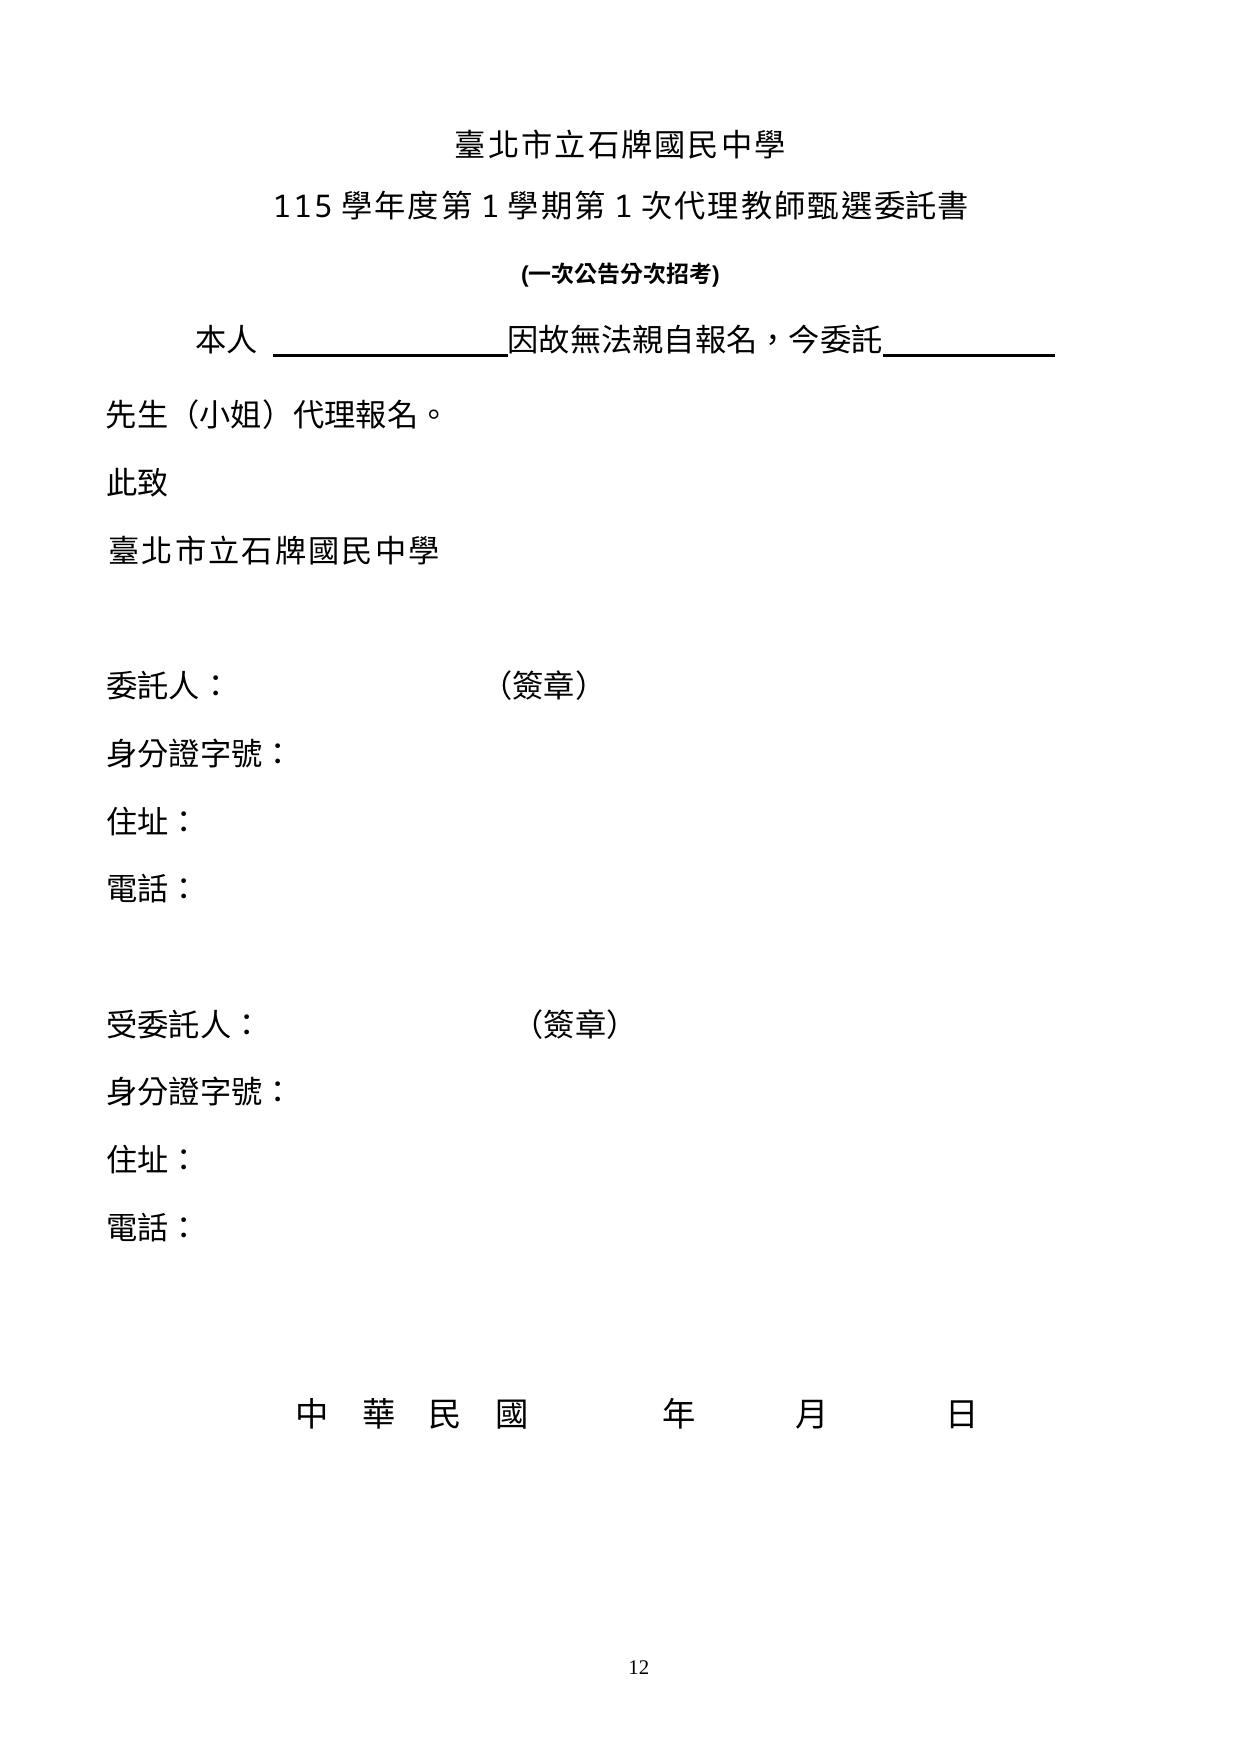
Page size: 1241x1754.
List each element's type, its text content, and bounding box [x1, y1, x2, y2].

text 此致 [75, 444, 1165, 507]
text 中 華 民 國 年 月 日 [75, 1387, 1165, 1436]
text 受委託人： （簽章） [75, 986, 1165, 1049]
text 委託人： （簽章） [75, 648, 1165, 710]
text 身分證字號： [75, 715, 1165, 778]
text 住址： [75, 783, 1165, 846]
text 住址： [75, 1122, 1165, 1184]
text 本人 因故無法親自報名，今委託 [75, 302, 1165, 364]
text 電話： [75, 1189, 1165, 1252]
text 臺北市立石牌國民中學 [75, 120, 1165, 165]
text (一次公告分次招考) [75, 256, 1165, 289]
text 115學年度第1學期第1次代理教師甄選委託書 [75, 182, 1165, 227]
text 臺北市立石牌國民中學 [75, 512, 1165, 575]
text 先生（小姐）代理報名。 [106, 377, 1165, 439]
text 電話： [75, 851, 1165, 913]
text 身分證字號： [75, 1054, 1165, 1116]
